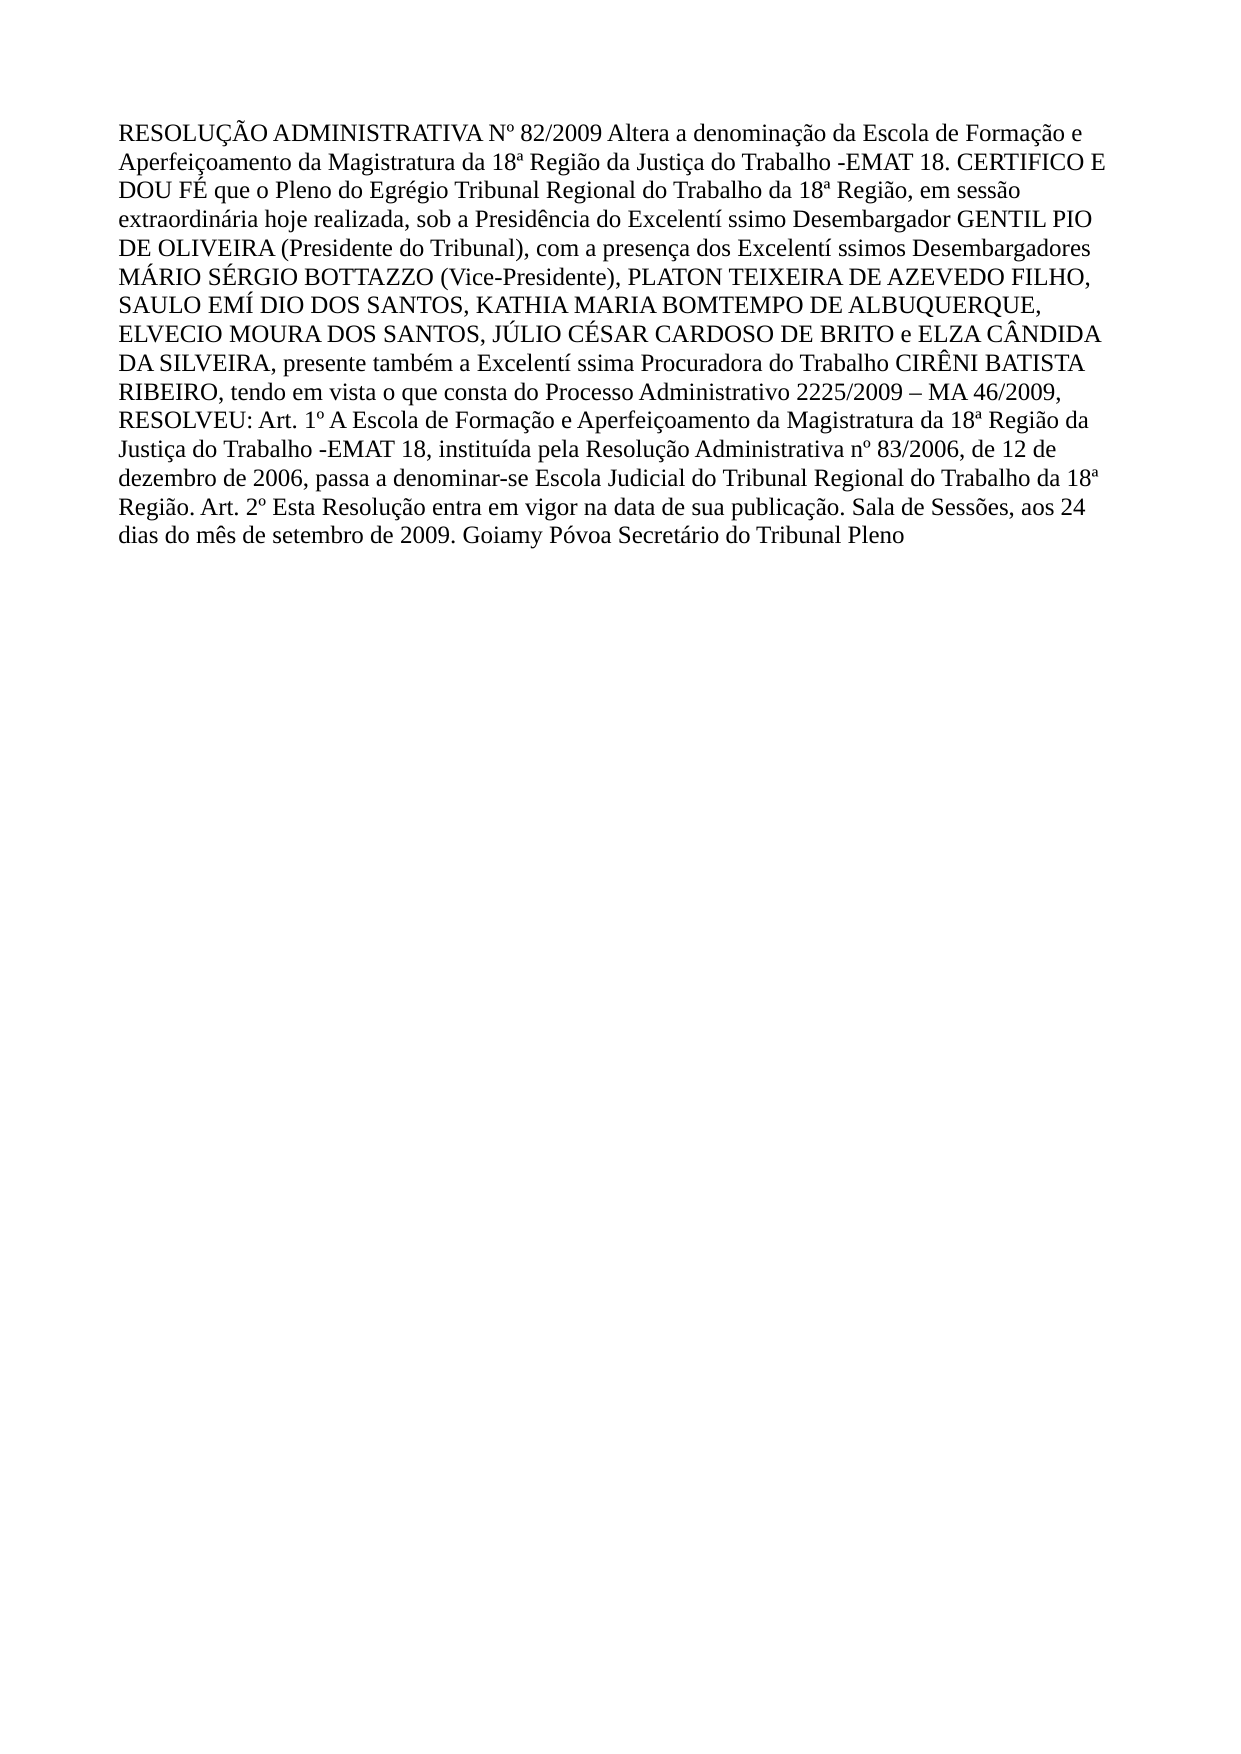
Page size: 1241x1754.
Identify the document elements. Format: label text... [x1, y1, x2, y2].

text RESOLUÇÃO ADMINISTRATIVA Nº 82/2009 Altera a denominação da Escola de Formação e Aperfeiçoamento da Magistratura da 18ª Região da Justiça do Trabalho -EMAT 18. CERTIFICO E DOU FÉ que o Pleno do Egrégio Tribunal Regional do Trabalho da 18ª Região, em sessão extraordinária hoje realizada, sob a Presidência do Excelentí ssimo Desembargador GENTIL PIO DE OLIVEIRA (Presidente do Tribunal), com a presença dos Excelentí ssimos Desembargadores MÁRIO SÉRGIO BOTTAZZO (Vice-Presidente), PLATON TEIXEIRA DE AZEVEDO FILHO, SAULO EMÍ DIO DOS SANTOS, KATHIA MARIA BOMTEMPO DE ALBUQUERQUE, ELVECIO MOURA DOS SANTOS, JÚLIO CÉSAR CARDOSO DE BRITO e ELZA CÂNDIDA DA SILVEIRA, presente também a Excelentí ssima Procuradora do Trabalho CIRÊNI BATISTA RIBEIRO, tendo em vista o que consta do Processo Administrativo 2225/2009 – MA 46/2009, RESOLVEU: Art. 1º A Escola de Formação e Aperfeiçoamento da Magistratura da 18ª Região da Justiça do Trabalho -EMAT 18, instituída pela Resolução Administrativa nº 83/2006, de 12 de dezembro de 2006, passa a denominar-se Escola Judicial do Tribunal Regional do Trabalho da 18ª Região. Art. 2º Esta Resolução entra em vigor na data de sua publicação. Sala de Sessões, aos 24 dias do mês de setembro de 2009. Goiamy Póvoa Secretário do Tribunal Pleno [118, 118, 1122, 549]
